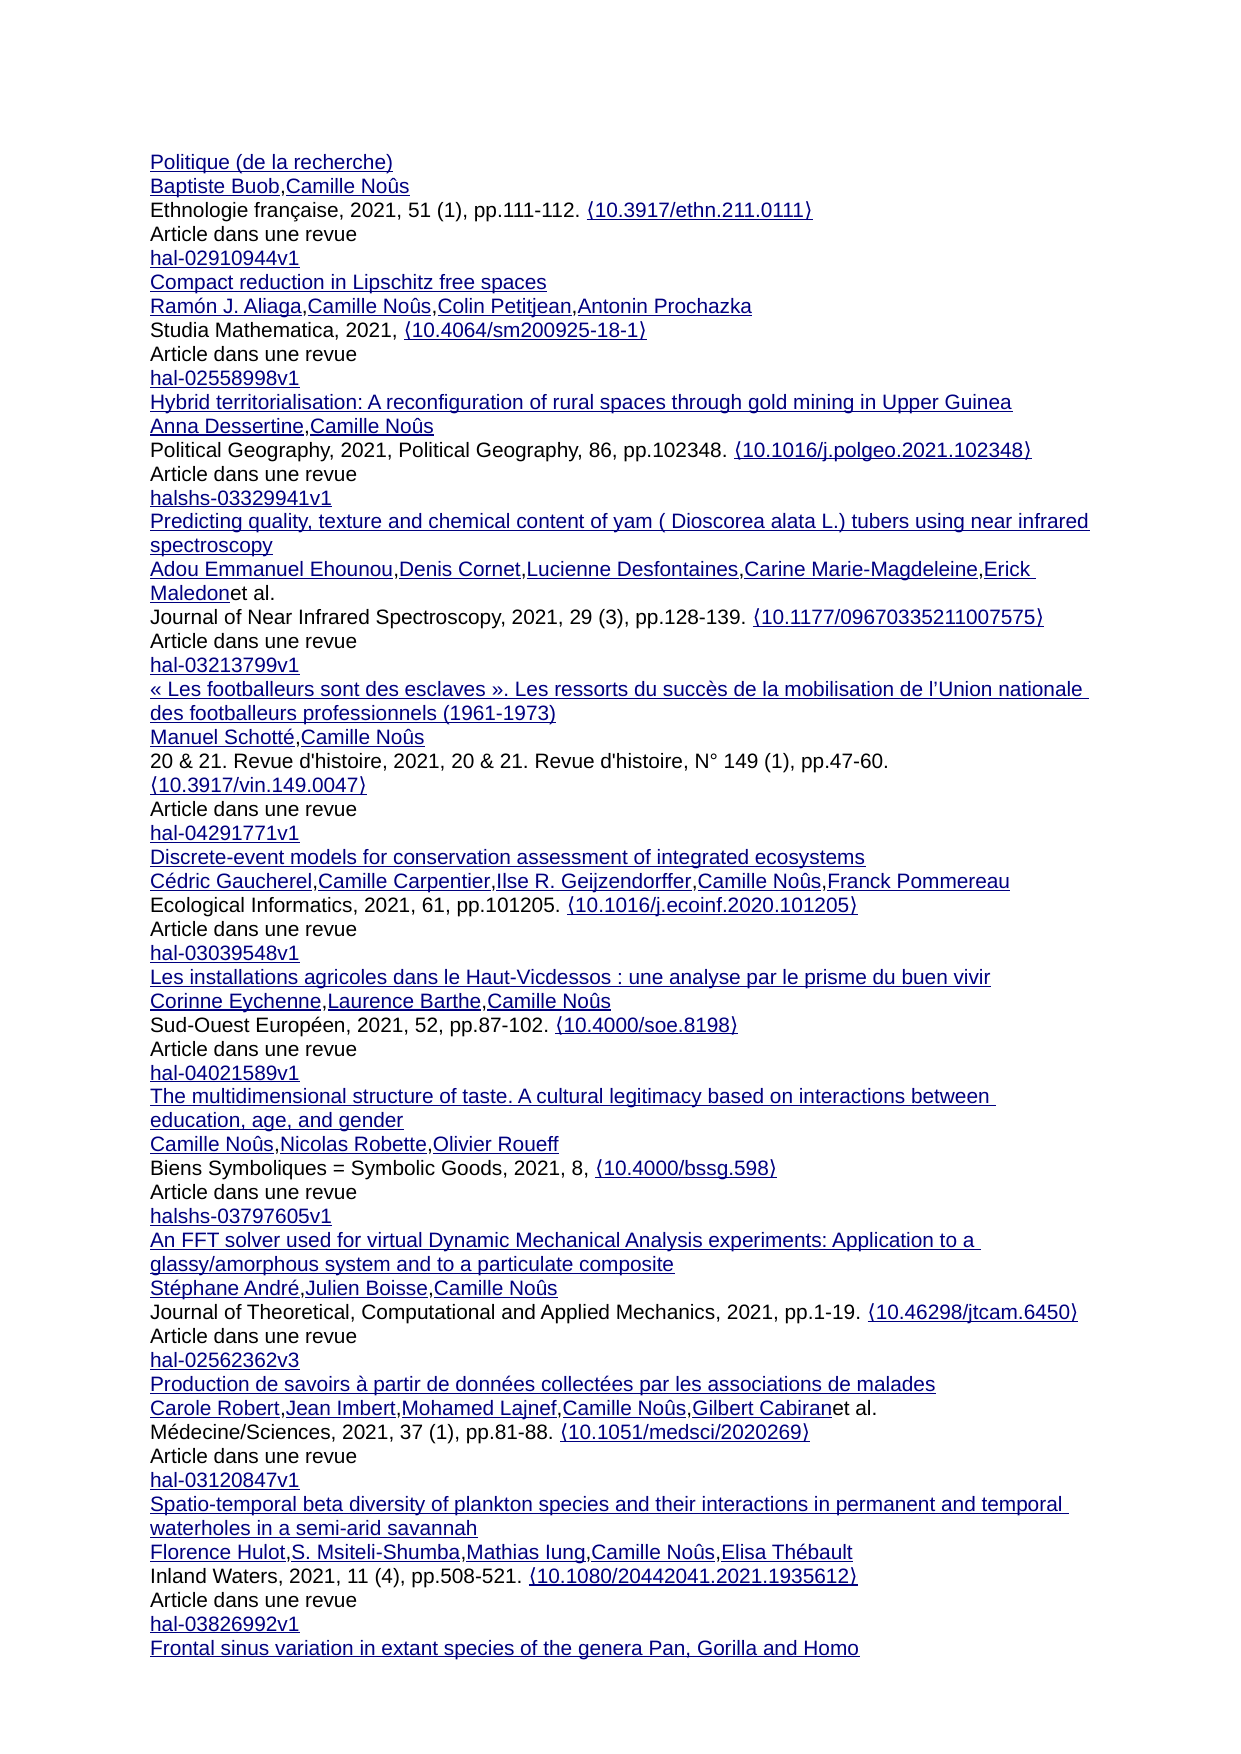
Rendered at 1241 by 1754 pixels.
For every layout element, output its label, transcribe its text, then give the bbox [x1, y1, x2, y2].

table_cell Hybrid territorialisation: A reconfiguration of rural spaces through gold mining in Upper Guinea Anna Dessertine,Camille Noûs Political Geography, 2021, Political Geography, 86, pp.102348. ⟨10.1016/j.polgeo.2021.102348⟩ Article dans une revue halshs-03329941v1 [150, 390, 1090, 509]
table_cell Discrete-event models for conservation assessment of integrated ecosystems Cédric Gaucherel,Camille Carpentier,Ilse R. Geijzendorffer,Camille Noûs,Franck Pommereau Ecological Informatics, 2021, 61, pp.101205. ⟨10.1016/j.ecoinf.2020.101205⟩ Article dans une revue hal-03039548v1 [150, 845, 1090, 964]
table_cell Production de savoirs à partir de données collectées par les associations de malades Carole Robert,Jean Imbert,Mohamed Lajnef,Camille Noûs,Gilbert Cabiranet al. Médecine/Sciences, 2021, 37 (1), pp.81-88. ⟨10.1051/medsci/2020269⟩ Article dans une revue hal-03120847v1 [150, 1372, 1090, 1492]
table_cell Predicting quality, texture and chemical content of yam ( Dioscorea alata L.) tubers using near infrared [150, 509, 1090, 530]
table_cell The multidimensional structure of taste. A cultural legitimacy based on interactions between education, age, and gender Camille Noûs,Nicolas Robette,Olivier Roueff Biens Symboliques = Symbolic Goods, 2021, 8, ⟨10.4000/bssg.598⟩ Article dans une revue halshs-03797605v1 [150, 1084, 1090, 1228]
table_cell spectroscopy Adou Emmanuel Ehounou,Denis Cornet,Lucienne Desfontaines,Carine Marie-Magdeleine,Erick Maledonet al. Journal of Near Infrared Spectroscopy, 2021, 29 (3), pp.128-139. ⟨10.1177/09670335211007575⟩ Article dans une revue hal-03213799v1 [150, 531, 1090, 677]
table_cell Politique (de la recherche) Baptiste Buob,Camille Noûs Ethnologie française, 2021, 51 (1), pp.111-112. ⟨10.3917/ethn.211.0111⟩ Article dans une revue hal-02910944v1 [150, 150, 1090, 270]
table_cell Spatio-temporal beta diversity of plankton species and their interactions in permanent and temporal waterholes in a semi-arid savannah Florence Hulot,S. Msiteli-Shumba,Mathias Iung,Camille Noûs,Elisa Thébault Inland Waters, 2021, 11 (4), pp.508-521. ⟨10.1080/20442041.2021.1935612⟩ Article dans une revue hal-03826992v1 [150, 1492, 1090, 1635]
table_cell « Les footballeurs sont des esclaves ». Les ressorts du succès de la mobilisation de l’Union nationale des footballeurs professionnels (1961-1973) Manuel Schotté,Camille Noûs 20 & 21. Revue d'histoire, 2021, 20 & 21. Revue d'histoire, N° 149 (1), pp.47-60. ⟨10.3917/vin.149.0047⟩ Article dans une revue hal-04291771v1 [150, 677, 1090, 845]
table_cell Frontal sinus variation in extant species of the genera Pan, Gorilla and Homo [150, 1635, 1090, 1659]
table_cell Compact reduction in Lipschitz free spaces Ramón J. Aliaga,Camille Noûs,Colin Petitjean,Antonin Prochazka Studia Mathematica, 2021, ⟨10.4064/sm200925-18-1⟩ Article dans une revue hal-02558998v1 [150, 270, 1090, 389]
table_cell Les installations agricoles dans le Haut-Vicdessos : une analyse par le prisme du buen vivir Corinne Eychenne,Laurence Barthe,Camille Noûs Sud-Ouest Européen, 2021, 52, pp.87-102. ⟨10.4000/soe.8198⟩ Article dans une revue hal-04021589v1 [150, 965, 1090, 1084]
table_cell An FFT solver used for virtual Dynamic Mechanical Analysis experiments: Application to a glassy/amorphous system and to a particulate composite Stéphane André,Julien Boisse,Camille Noûs Journal of Theoretical, Computational and Applied Mechanics, 2021, pp.1-19. ⟨10.46298/jtcam.6450⟩ Article dans une revue hal-02562362v3 [150, 1228, 1090, 1372]
